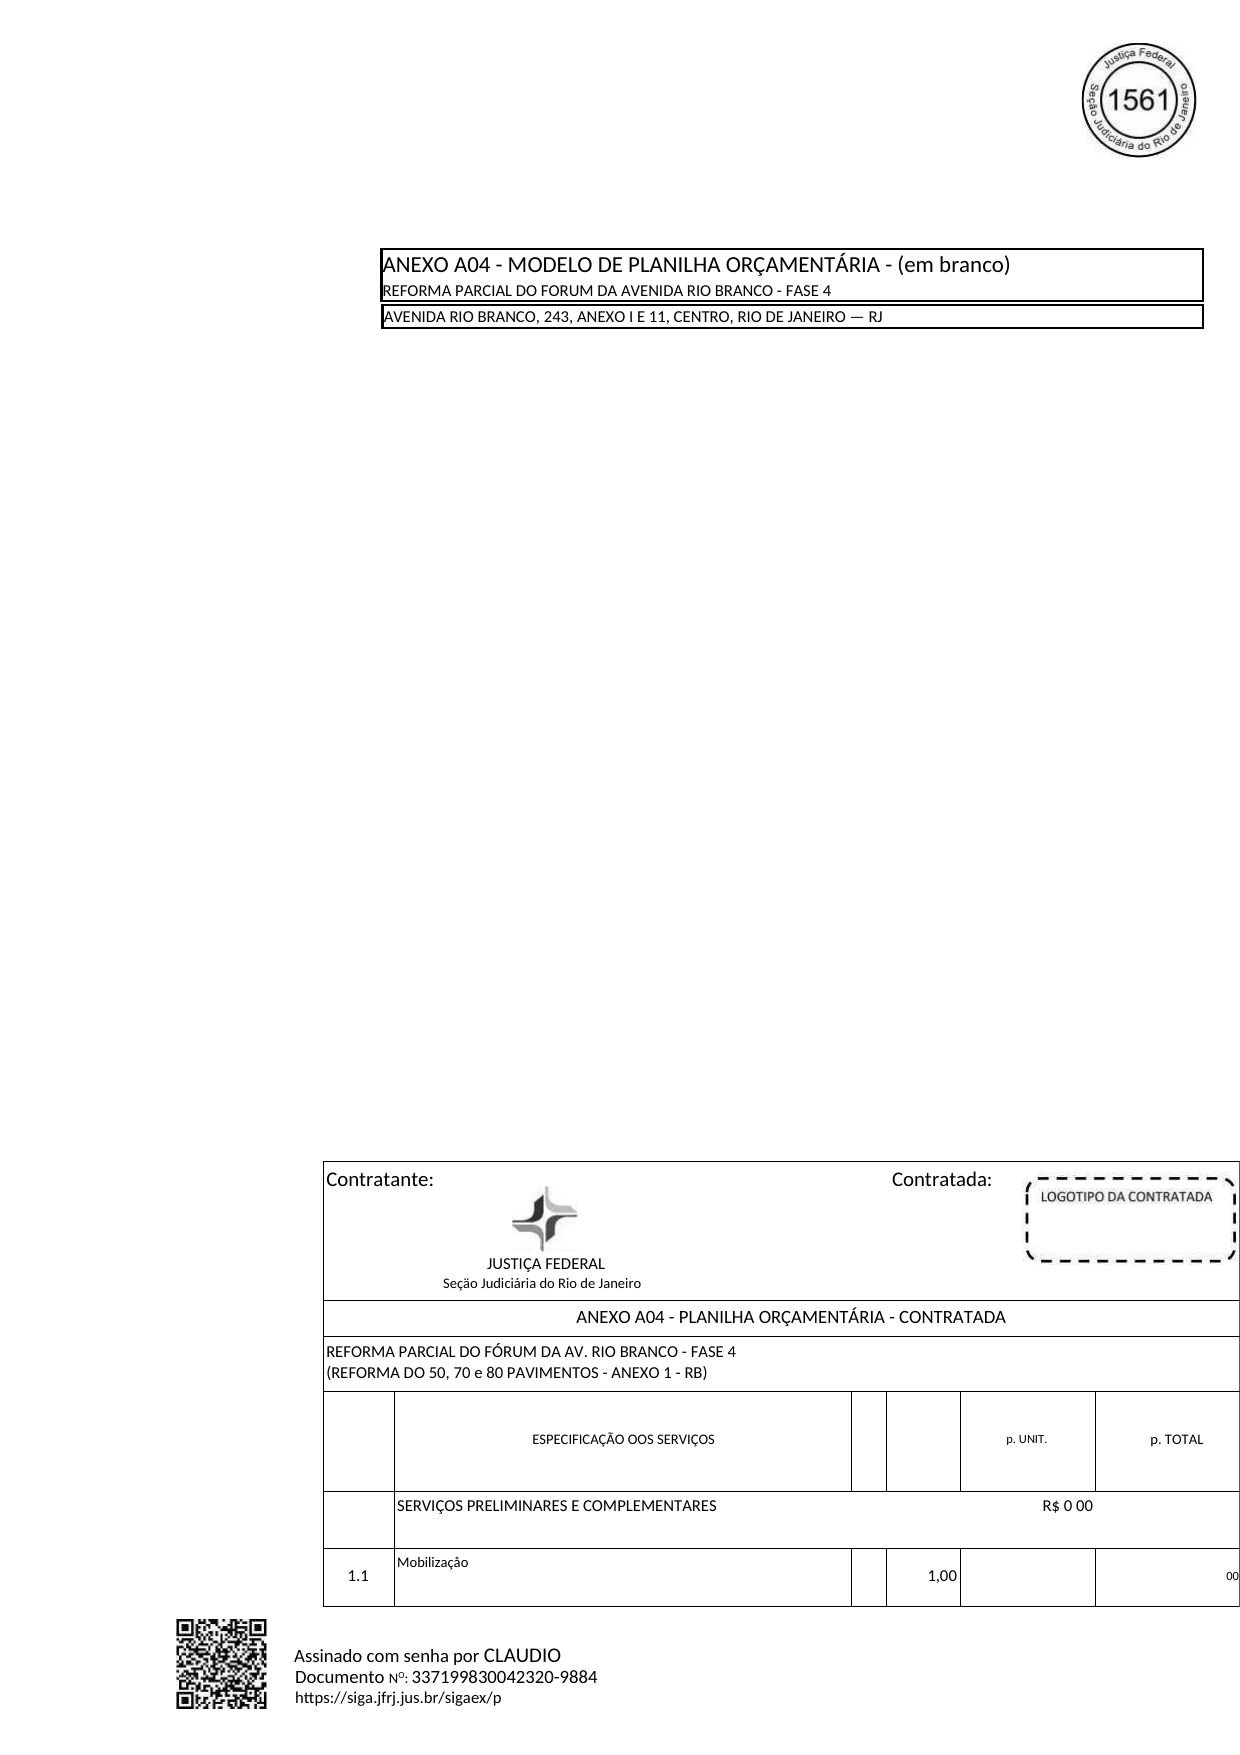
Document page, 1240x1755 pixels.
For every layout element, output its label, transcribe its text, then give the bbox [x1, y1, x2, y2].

table_cell p. UNIT. [961, 1392, 1095, 1491]
table_cell SERVIÇOS PRELIMINARES E COMPLEMENTARES R$ 0 00 [395, 1492, 1239, 1548]
table_cell [324, 1492, 394, 1548]
subtitle AVENIDA RIO BRANCO, 243, ANEXO I E 11, CENTRO, RIO DE JANEIRO — RJ [384, 306, 1202, 327]
table_cell p. TOTAL [1096, 1392, 1239, 1491]
table_cell REFORMA PARCIAL DO FÓRUM DA AV. RIO BRANCO - FASE 4 (REFORMA DO 50, 70 e 80 PAVIMENTOS - ANEXO 1 - RB) [324, 1337, 1239, 1391]
table_cell Mobilizaçåo [395, 1549, 851, 1606]
table_cell [887, 1392, 960, 1491]
table_cell [852, 1392, 886, 1491]
table_cell 1,00 [887, 1549, 960, 1606]
table_cell ESPECIFICAÇÃO OOS SERVIÇOS [395, 1392, 851, 1491]
table_cell 1.1 [324, 1549, 394, 1606]
table_cell 00.00 [1096, 1549, 1239, 1606]
table_cell ANEXO A04 - PLANILHA ORÇAMENTÁRIA - CONTRATADA [324, 1301, 1239, 1336]
table_cell [961, 1549, 1095, 1606]
table_cell [324, 1392, 394, 1491]
table_cell [852, 1549, 886, 1606]
text REFORMA PARCIAL DO FORUM DA AVENIDA RIO BRANCO - FASE 4 [383, 278, 1202, 300]
table_header Contratante: Contratada: JUSTIÇA FEDERAL Seçäo Judiciária do Rio de Janeiro [324, 1162, 1239, 1300]
text ANEXO A04 - MODELO DE PLANILHA ORÇAMENTÁRIA - (em branco) [383, 250, 1202, 278]
